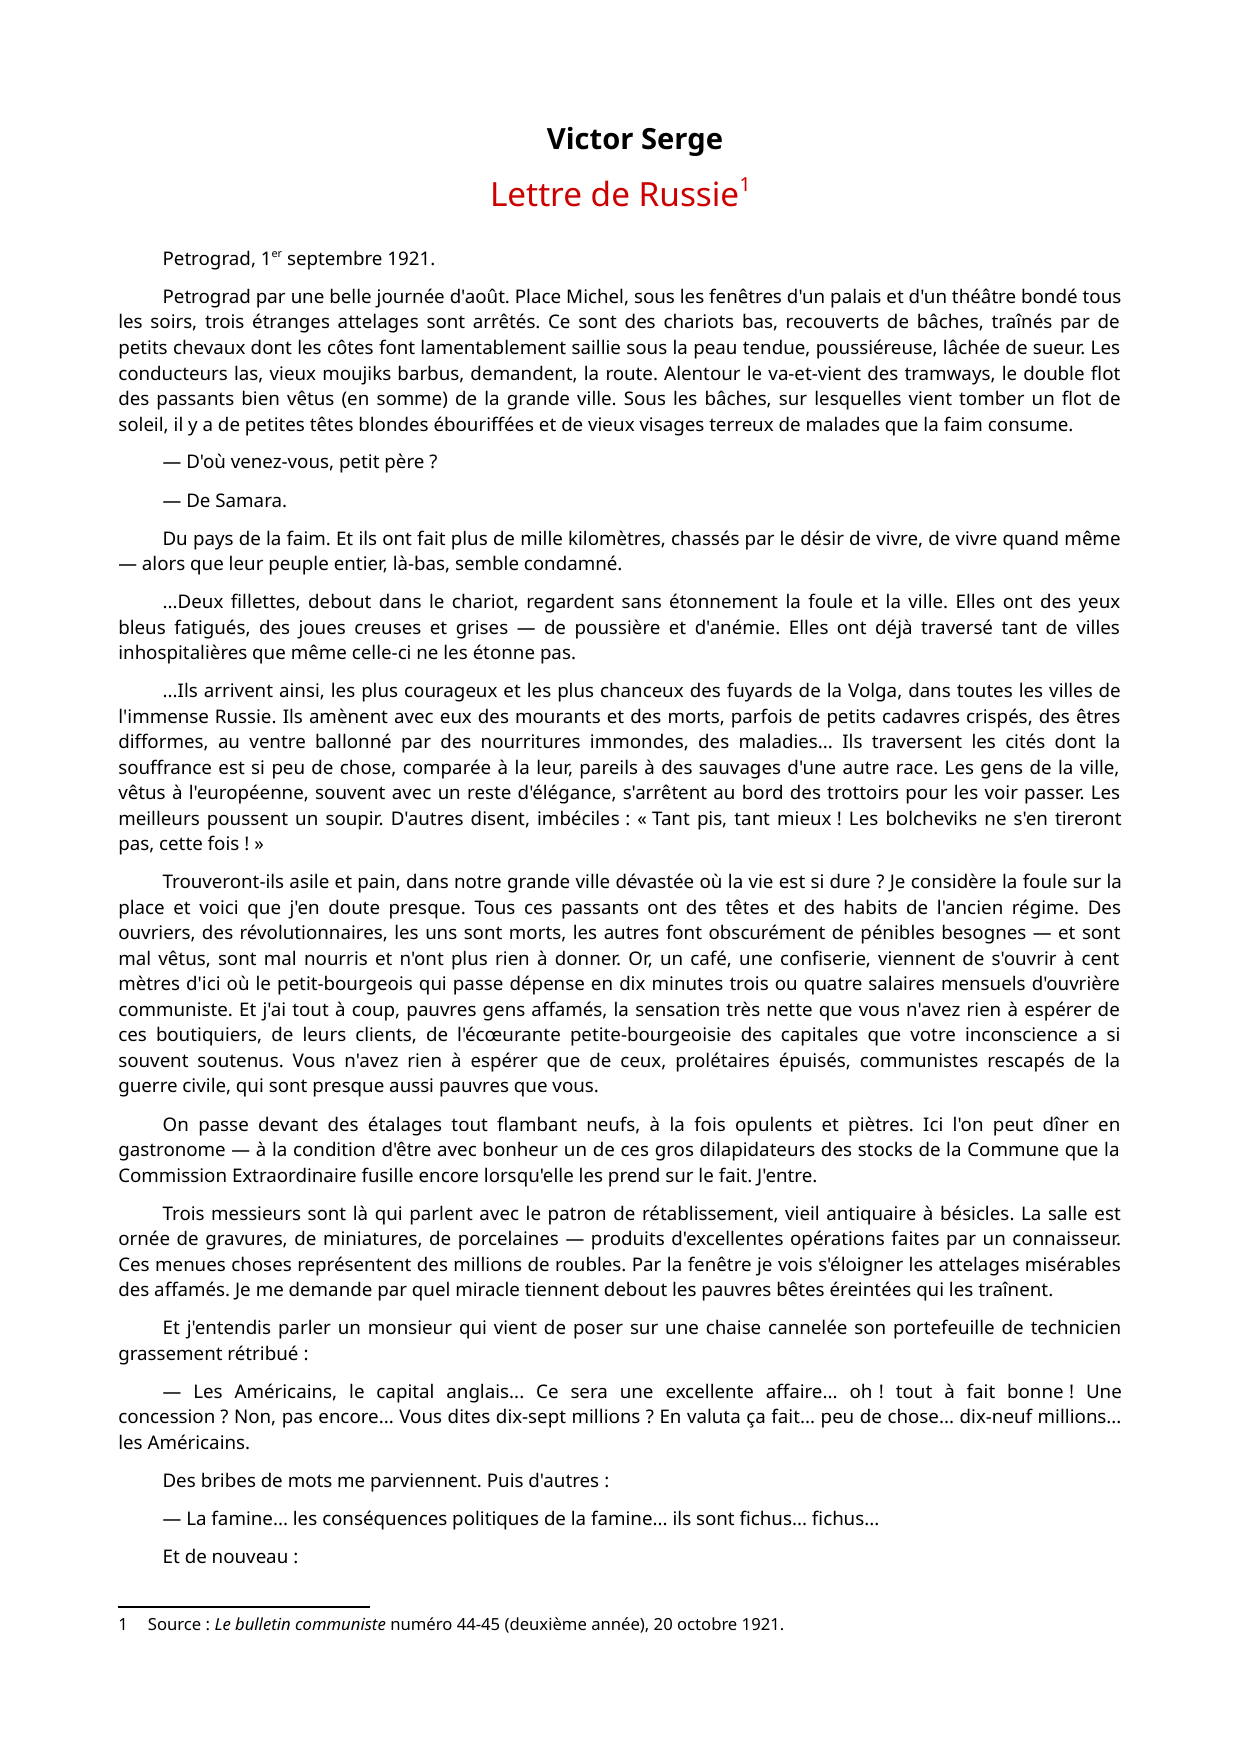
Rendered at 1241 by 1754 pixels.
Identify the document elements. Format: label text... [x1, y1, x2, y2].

text Victor Serge [148, 118, 1122, 158]
text Et j'entendis parler un monsieur qui vient de poser sur une chaise cannelée son portefeuille de technicien grassement rétribué : [118, 1314, 1122, 1366]
text Et de nouveau : [118, 1543, 1122, 1569]
text ...Ils arrivent ainsi, les plus courageux et les plus chanceux des fuyards de la Volga, dans toutes les villes de l'immense Russie. Ils amènent avec eux des mourants et des morts, parfois de petits cadavres crispés, des êtres difformes, au ventre ballonné par des nourritures immondes, des maladies... Ils traversent les cités dont la souffrance est si peu de chose, comparée à la leur, pareils à des sauvages d'une autre race. Les gens de la ville, vêtus à l'européenne, souvent avec un reste d'élégance, s'arrêtent au bord des trottoirs pour les voir passer. Les meilleurs poussent un soupir. D'autres disent, imbéciles : « Tant pis, tant mieux ! Les bolcheviks ne s'en tireront pas, cette fois ! » [118, 677, 1122, 856]
text Trois messieurs sont là qui parlent avec le patron de rétablissement, vieil antiquaire à bésicles. La salle est ornée de gravures, de miniatures, de porcelaines — produits d'excellentes opérations faites par un connaisseur. Ces menues choses représentent des millions de roubles. Par la fenêtre je vois s'éloigner les attelages misérables des affamés. Je me demande par quel miracle tiennent debout les pauvres bêtes éreintées qui les traînent. [118, 1200, 1122, 1302]
subtitle Lettre de Russie [118, 170, 1122, 216]
text — D'où venez-vous, petit père ? [118, 449, 1122, 474]
text — Les Américains, le capital anglais... Ce sera une excellente affaire... oh ! tout à fait bonne ! Une concession ? Non, pas encore... Vous dites dix-sept millions ? En valuta ça fait... peu de chose... dix-neuf millions... les Américains. [118, 1378, 1122, 1454]
text On passe devant des étalages tout flambant neufs, à la fois opulents et piètres. Ici l'on peut dîner en gastronome — à la condition d'être avec bonheur un de ces gros dilapidateurs des stocks de la Commune que la Commission Extraordinaire fusille encore lorsqu'elle les prend sur le fait. J'entre. [118, 1111, 1122, 1187]
text ...Deux fillettes, debout dans le chariot, regardent sans étonnement la foule et la ville. Elles ont des yeux bleus fatigués, des joues creuses et grises — de poussière et d'anémie. Elles ont déjà traversé tant de villes inhospitalières que même celle-ci ne les étonne pas. [118, 588, 1122, 665]
text — La famine... les conséquences politiques de la famine... ils sont fichus... fichus... [118, 1505, 1122, 1531]
text Petrograd, 1er septembre 1921. [118, 245, 1122, 271]
text Petrograd par une belle journée d'août. Place Michel, sous les fenêtres d'un palais et d'un théâtre bondé tous les soirs, trois étranges attelages sont arrêtés. Ce sont des chariots bas, recouverts de bâches, traînés par de petits chevaux dont les côtes font lamentablement saillie sous la peau tendue, poussiéreuse, lâchée de sueur. Les conducteurs las, vieux moujiks barbus, demandent, la route. Alentour le va-et-vient des tramways, le double flot des passants bien vêtus (en somme) de la grande ville. Sous les bâches, sur lesquelles vient tomber un flot de soleil, il y a de petites têtes blondes ébouriffées et de vieux visages terreux de malades que la faim consume. [118, 283, 1122, 436]
text Des bribes de mots me parviennent. Puis d'autres : [118, 1467, 1122, 1493]
text Trouveront-ils asile et pain, dans notre grande ville dévastée où la vie est si dure ? Je considère la foule sur la place et voici que j'en doute presque. Tous ces passants ont des têtes et des habits de l'ancien régime. Des ouvriers, des révolutionnaires, les uns sont morts, les autres font obscurément de pénibles besognes — et sont mal vêtus, sont mal nourris et n'ont plus rien à donner. Or, un café, une confiserie, viennent de s'ouvrir à cent mètres d'ici où le petit-bourgeois qui passe dépense en dix minutes trois ou quatre salaires mensuels d'ouvrière communiste. Et j'ai tout à coup, pauvres gens affamés, la sensation très nette que vous n'avez rien à espérer de ces boutiquiers, de leurs clients, de l'écœurante petite-bourgeoisie des capitales que votre inconscience a si souvent soutenus. Vous n'avez rien à espérer que de ceux, prolétaires épuisés, communistes rescapés de la guerre civile, qui sont presque aussi pauvres que vous. [118, 869, 1122, 1098]
text — De Samara. [118, 487, 1122, 512]
text Du pays de la faim. Et ils ont fait plus de mille kilomètres, chassés par le désir de vivre, de vivre quand même — alors que leur peuple entier, là-bas, semble condamné. [118, 525, 1122, 576]
text Source : Le bulletin communiste numéro 44-45 (deuxième année), 20 octobre 1921. [118, 1613, 1122, 1636]
